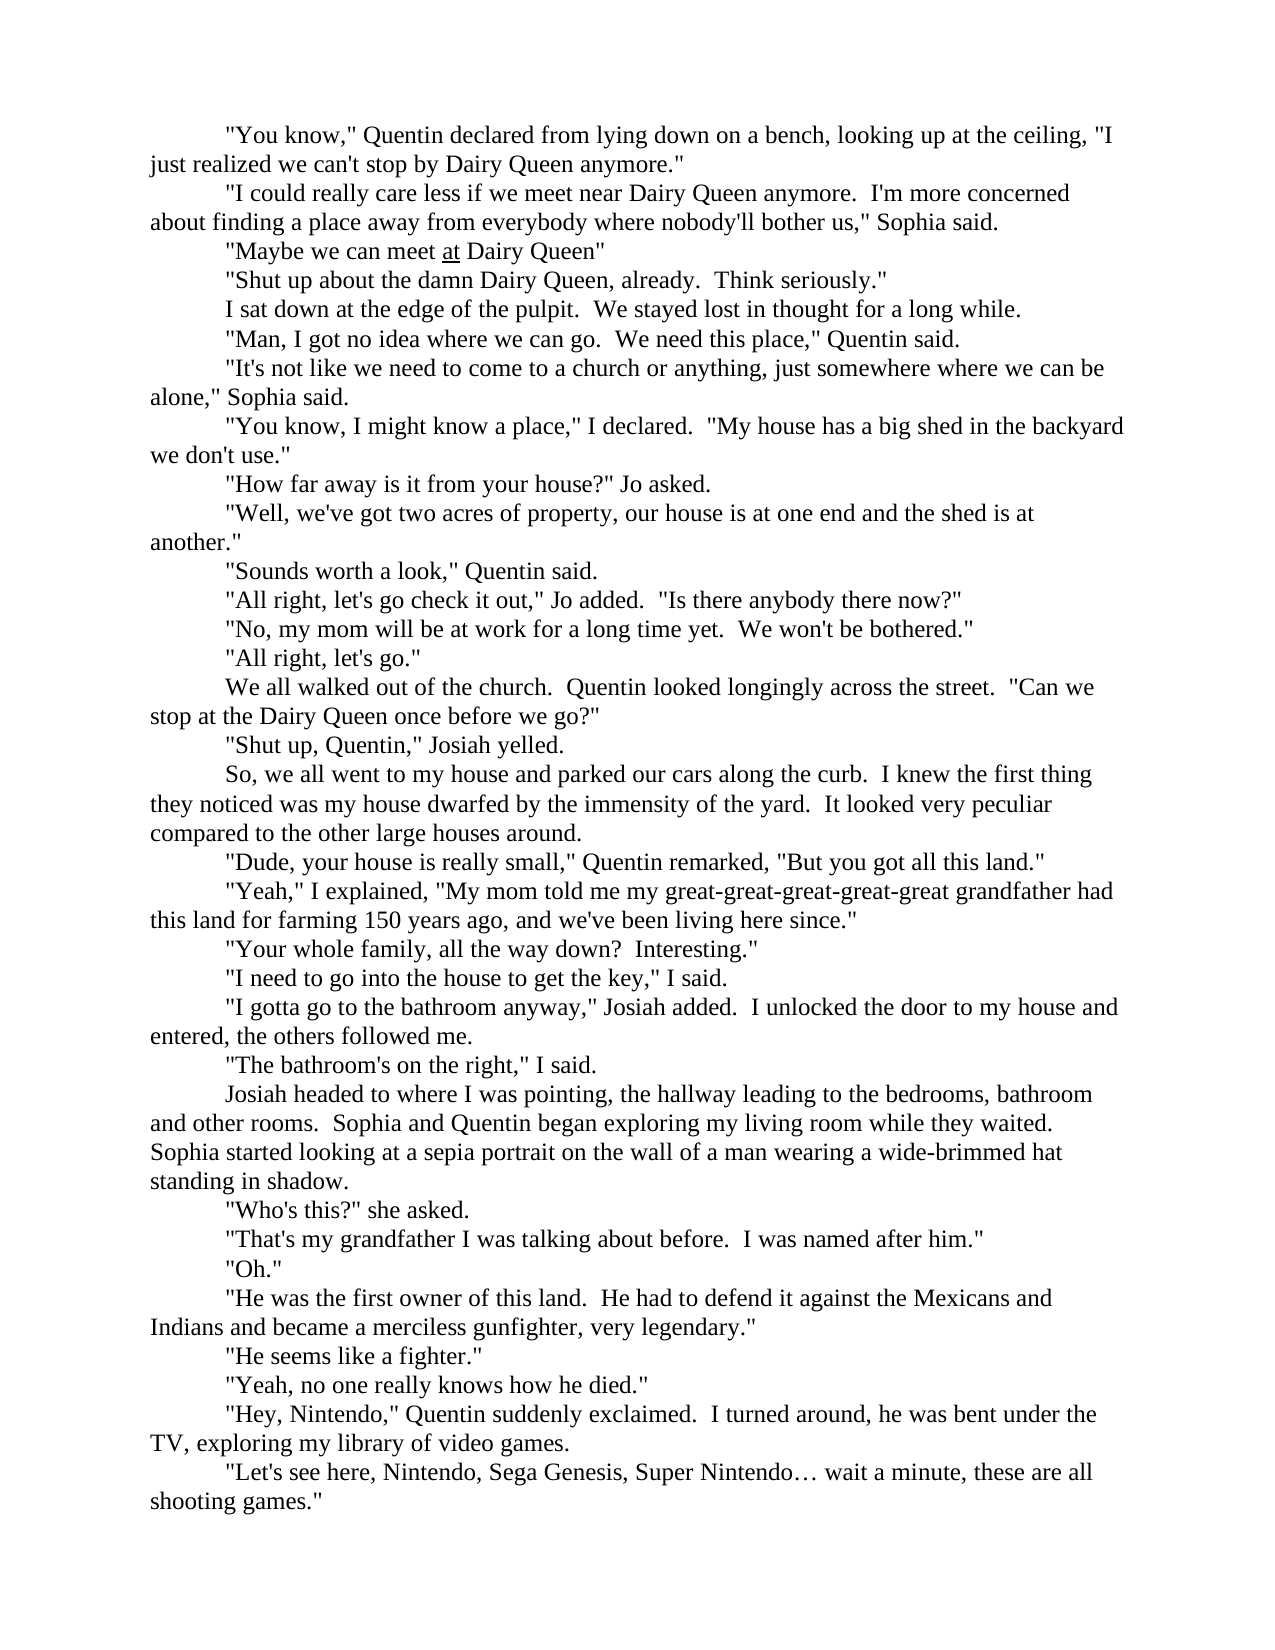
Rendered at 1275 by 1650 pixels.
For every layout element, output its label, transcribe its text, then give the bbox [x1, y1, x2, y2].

text "Shut up, Quentin," Josiah yelled. [150, 730, 1125, 759]
text "Oh." [150, 1253, 1125, 1282]
text "That's my grandfather I was talking about before. I was named after him." [150, 1224, 1125, 1253]
text "All right, let's go check it out," Jo added. "Is there anybody there now?" [150, 585, 1125, 614]
text "It's not like we need to come to a church or anything, just somewhere where we can be alone," Sophia said. [150, 352, 1125, 411]
text "You know, I might know a place," I declared. "My house has a big shed in the backyard we don't use." [150, 411, 1125, 469]
text So, we all went to my house and parked our cars along the curb. I knew the first thing they noticed was my house dwarfed by the immensity of the yard. It looked very peculiar compared to the other large houses around. [150, 759, 1125, 847]
text "Yeah, no one really knows how he died." [150, 1370, 1125, 1399]
text "Dude, your house is really small," Quentin remarked, "But you got all this land." [150, 847, 1125, 876]
text "Well, we've got two acres of property, our house is at one end and the shed is at another." [150, 498, 1125, 556]
text "No, my mom will be at work for a long time yet. We won't be bothered." [150, 614, 1125, 643]
text "Shut up about the damn Dairy Queen, already. Think seriously." [150, 265, 1125, 294]
text "He seems like a fighter." [150, 1341, 1125, 1370]
text "I could really care less if we meet near Dairy Queen anymore. I'm more concerned about finding a place away from everybody where nobody'll bother us," Sophia said. [150, 178, 1125, 236]
text "He was the first owner of this land. He had to defend it against the Mexicans and Indians and became a merciless gunfighter, very legendary." [150, 1282, 1125, 1341]
text Josiah headed to where I was pointing, the hallway leading to the bedrooms, bathroom and other rooms. Sophia and Quentin began exploring my living room while they waited. Sophia started looking at a sepia portrait on the wall of a man wearing a wide-brimmed hat standing in shadow. [150, 1079, 1125, 1195]
text "Man, I got no idea where we can go. We need this place," Quentin said. [150, 323, 1125, 352]
text "All right, let's go." [150, 643, 1125, 672]
text "The bathroom's on the right," I said. [150, 1050, 1125, 1079]
text "Who's this?" she asked. [150, 1195, 1125, 1224]
text "How far away is it from your house?" Jo asked. [150, 469, 1125, 498]
text "Your whole family, all the way down? Interesting." [150, 934, 1125, 963]
text I sat down at the edge of the pulpit. We stayed lost in thought for a long while. [150, 294, 1125, 323]
text "Yeah," I explained, "My mom told me my great-great-great-great-great grandfather had this land for farming 150 years ago, and we've been living here since." [150, 876, 1125, 934]
text "Maybe we can meet at Dairy Queen" [150, 236, 1125, 265]
text We all walked out of the church. Quentin looked longingly across the street. "Can we stop at the Dairy Queen once before we go?" [150, 672, 1125, 730]
text "You know," Quentin declared from lying down on a bench, looking up at the ceiling, "I just realized we can't stop by Dairy Queen anymore." [150, 120, 1125, 178]
text "I gotta go to the bathroom anyway," Josiah added. I unlocked the door to my house and entered, the others followed me. [150, 992, 1125, 1050]
text "I need to go into the house to get the key," I said. [150, 963, 1125, 992]
text "Hey, Nintendo," Quentin suddenly exclaimed. I turned around, he was bent under the TV, exploring my library of video games. [150, 1399, 1125, 1457]
text "Sounds worth a look," Quentin said. [150, 556, 1125, 585]
text "Let's see here, Nintendo, Sega Genesis, Super Nintendo… wait a minute, these are all shooting games." [150, 1457, 1125, 1515]
